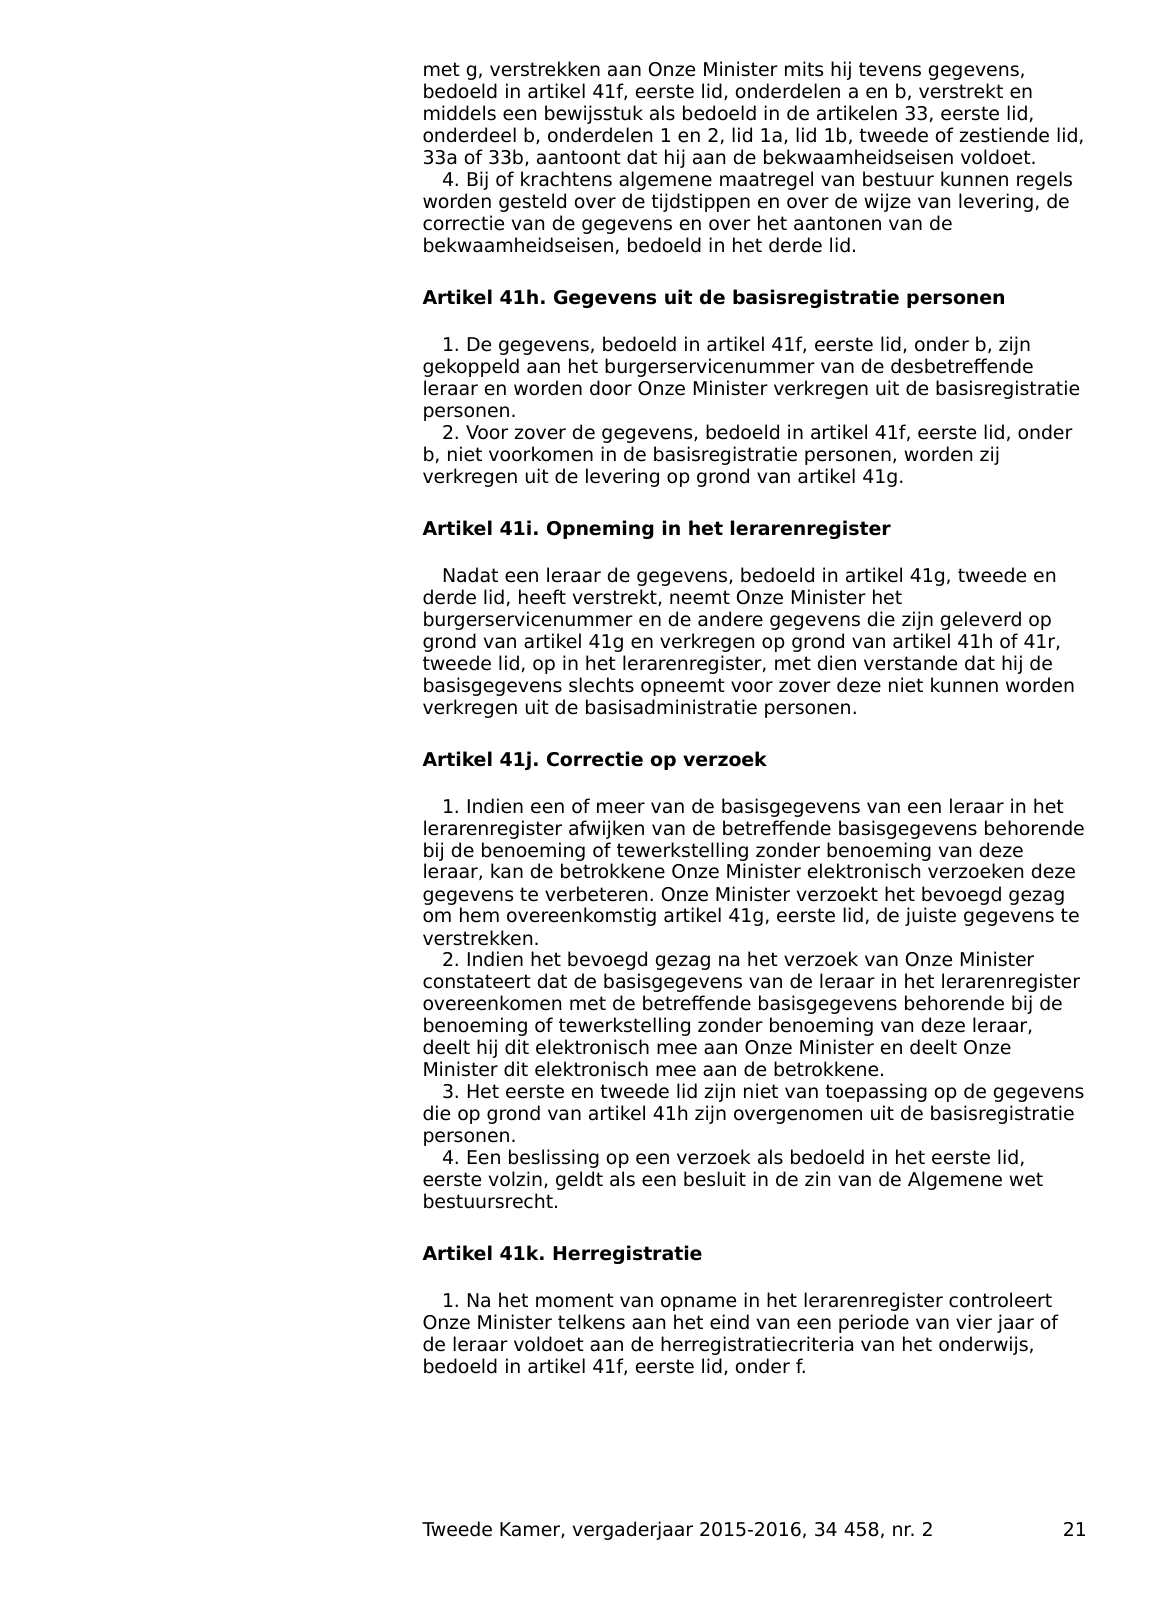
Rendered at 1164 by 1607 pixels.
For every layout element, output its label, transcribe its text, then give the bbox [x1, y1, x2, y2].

subtitle Artikel 41i. Opneming in het lerarenregister [422, 518, 1087, 540]
text 4. Bij of krachtens algemene maatregel van bestuur kunnen regels worden gesteld over de tijdstippen en over de wijze van levering, de correctie van de gegevens en over het aantonen van de bekwaamheidseisen, bedoeld in het derde lid. [422, 169, 1087, 257]
text 1. Na het moment van opname in het lerarenregister controleert Onze Minister telkens aan het eind van een periode van vier jaar of de leraar voldoet aan de herregistratiecriteria van het onderwijs, bedoeld in artikel 41f, eerste lid, onder f. [422, 1290, 1087, 1378]
subtitle Artikel 41j. Correctie op verzoek [422, 748, 1087, 771]
text 1. Indien een of meer van de basisgegevens van een leraar in het lerarenregister afwijken van de betreffende basisgegevens behorende bij de benoeming of tewerkstelling zonder benoeming van deze leraar, kan de betrokkene Onze Minister elektronisch verzoeken deze gegevens te verbeteren. Onze Minister verzoekt het bevoegd gezag om hem overeenkomstig artikel 41g, eerste lid, de juiste gegevens te verstrekken. [422, 796, 1087, 949]
subtitle Artikel 41h. Gegevens uit de basisregistratie personen [422, 287, 1087, 309]
text 3. Het eerste en tweede lid zijn niet van toepassing op de gegevens die op grond van artikel 41h zijn overgenomen uit de basisregistratie personen. [422, 1081, 1087, 1147]
subtitle Artikel 41k. Herregistratie [422, 1243, 1087, 1265]
text 2. Indien het bevoegd gezag na het verzoek van Onze Minister constateert dat de basisgegevens van de leraar in het lerarenregister overeenkomen met de betreffende basisgegevens behorende bij de benoeming of tewerkstelling zonder benoeming van deze leraar, deelt hij dit elektronisch mee aan Onze Minister en deelt Onze Minister dit elektronisch mee aan de betrokkene. [422, 949, 1087, 1081]
text Nadat een leraar de gegevens, bedoeld in artikel 41g, tweede en derde lid, heeft verstrekt, neemt Onze Minister het burgerservicenummer en de andere gegevens die zijn geleverd op grond van artikel 41g en verkregen op grond van artikel 41h of 41r, tweede lid, op in het lerarenregister, met dien verstande dat hij de basisgegevens slechts opneemt voor zover deze niet kunnen worden verkregen uit de basisadministratie personen. [422, 565, 1087, 718]
text 2. Voor zover de gegevens, bedoeld in artikel 41f, eerste lid, onder b, niet voorkomen in de basisregistratie personen, worden zij verkregen uit de levering op grond van artikel 41g. [422, 422, 1087, 488]
text 4. Een beslissing op een verzoek als bedoeld in het eerste lid, eerste volzin, geldt als een besluit in de zin van de Algemene wet bestuursrecht. [422, 1147, 1087, 1213]
text 1. De gegevens, bedoeld in artikel 41f, eerste lid, onder b, zijn gekoppeld aan het burgerservicenummer van de desbetreffende leraar en worden door Onze Minister verkregen uit de basisregistratie personen. [422, 334, 1087, 422]
text met g, verstrekken aan Onze Minister mits hij tevens gegevens, bedoeld in artikel 41f, eerste lid, onderdelen a en b, verstrekt en middels een bewijsstuk als bedoeld in de artikelen 33, eerste lid, onderdeel b, onderdelen 1 en 2, lid 1a, lid 1b, tweede of zestiende lid, 33a of 33b, aantoont dat hij aan de bekwaamheidseisen voldoet. [422, 59, 1087, 169]
